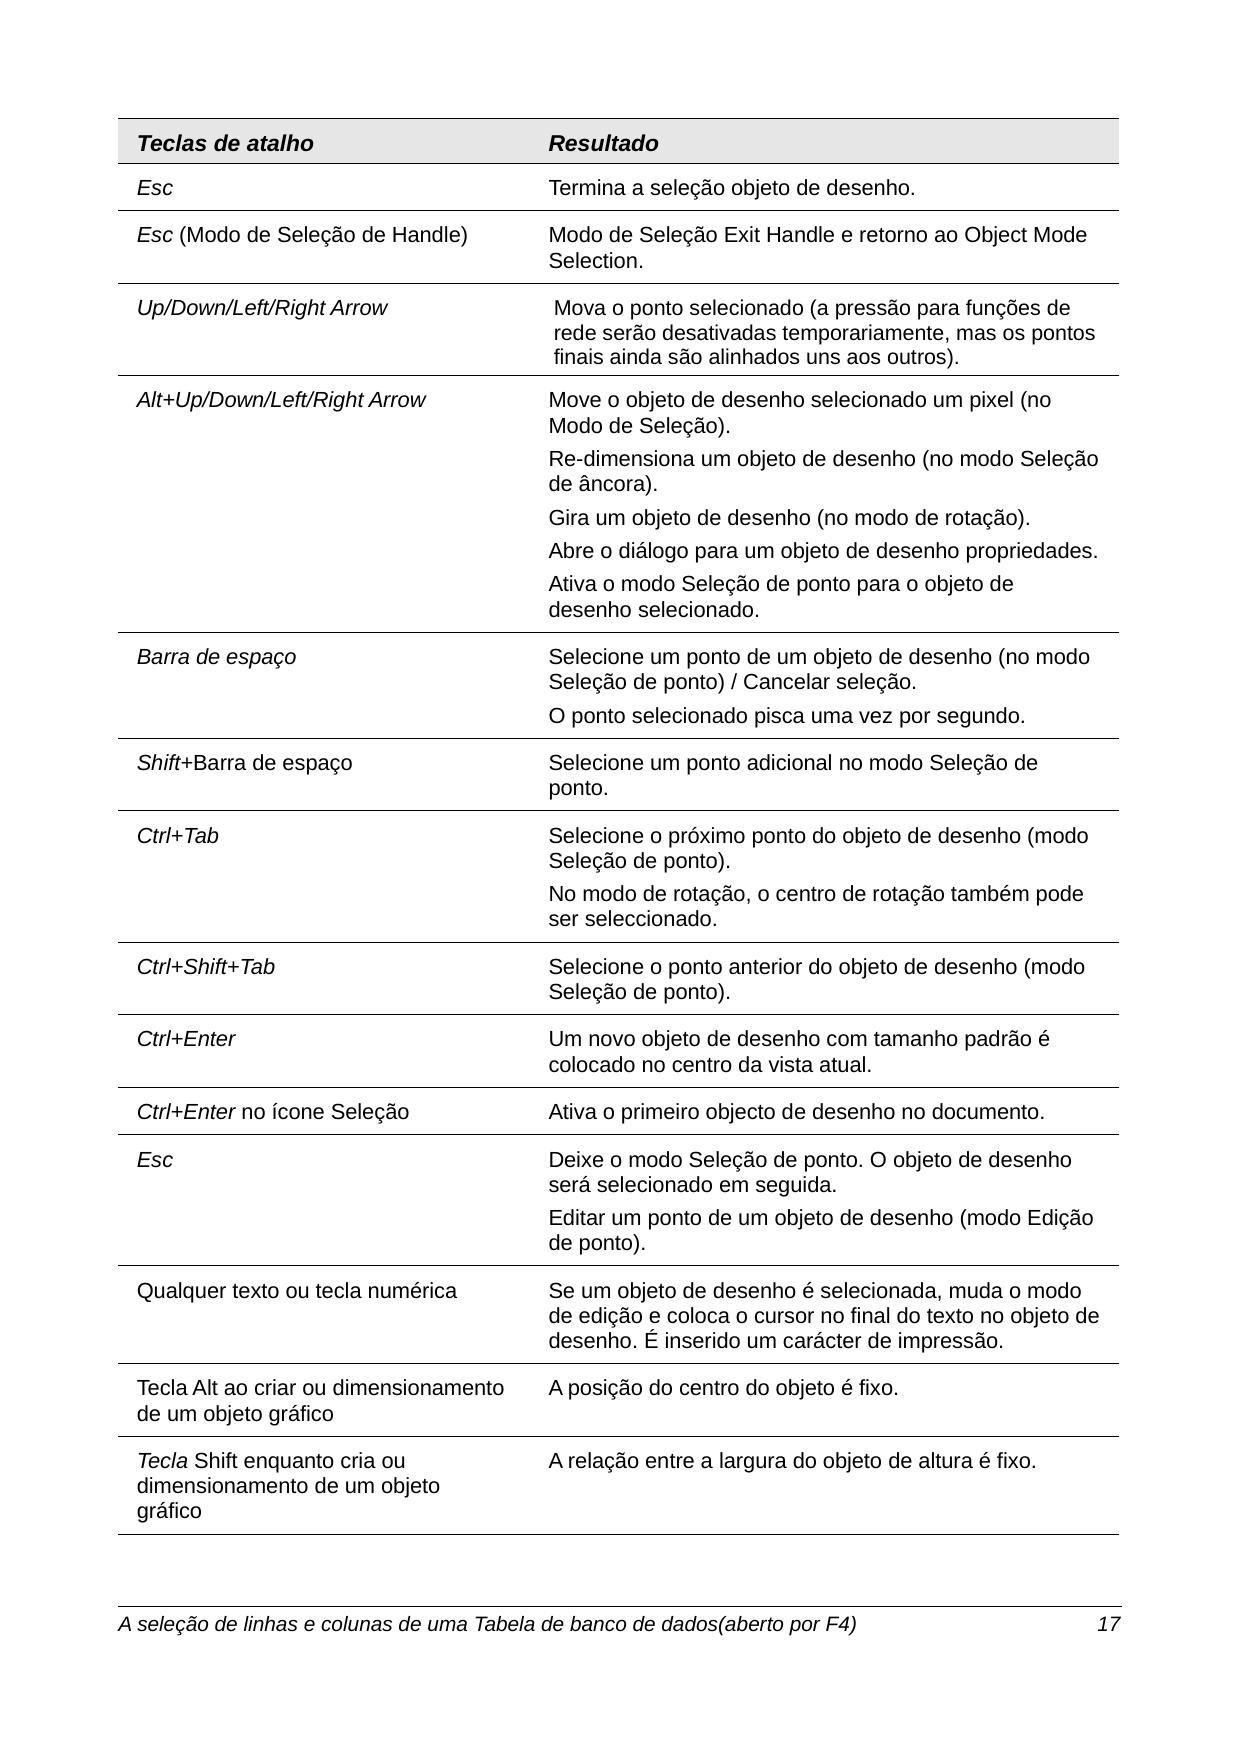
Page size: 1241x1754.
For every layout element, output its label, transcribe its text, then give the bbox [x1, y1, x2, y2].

table_cell Alt+Up/Down/Left/Right Arrow [118, 376, 530, 632]
table_cell Up/Down/Left/Right Arrow [118, 284, 530, 375]
table_cell Termina a seleção objeto de desenho. [530, 164, 1119, 210]
table_cell Ctrl+Tab [118, 811, 530, 942]
table_cell Mova o ponto selecionado (a pressão para funções de rede serão desativadas temporariamente, mas os pontos finais ainda são alinhados uns aos outros). [530, 284, 1119, 375]
table_cell Um novo objeto de desenho com tamanho padrão é colocado no centro da vista atual. [530, 1015, 1119, 1087]
table_cell Ctrl+Enter no ícone Seleção [118, 1088, 530, 1134]
table_cell Ctrl+Shift+Tab [118, 943, 530, 1014]
table_cell Esc [118, 1135, 530, 1265]
table_cell Esc (Modo de Seleção de Handle) [118, 211, 530, 283]
table_cell Esc [118, 164, 530, 210]
table_cell Ctrl+Enter [118, 1015, 530, 1087]
table_cell A posição do centro do objeto é fixo. [530, 1364, 1119, 1436]
table_cell Se um objeto de desenho é selecionada, muda o modo de edição e coloca o cursor no final do texto no objeto de desenho. É inserido um carácter de impressão. [530, 1266, 1119, 1363]
table_cell Selecione o próximo ponto do objeto de desenho (modo Seleção de ponto). No modo de rotação, o centro de rotação também pode ser seleccionado. [530, 811, 1119, 942]
table_cell Selecione o ponto anterior do objeto de desenho (modo Seleção de ponto). [530, 943, 1119, 1014]
table_cell Ativa o primeiro objecto de desenho no documento. [530, 1088, 1119, 1134]
table_cell Shift+Barra de espaço [118, 739, 530, 810]
table_cell Selecione um ponto de um objeto de desenho (no modo Seleção de ponto) / Cancelar seleção. O ponto selecionado pisca uma vez por segundo. [530, 633, 1119, 738]
table_cell Barra de espaço [118, 633, 530, 738]
table_cell Deixe o modo Seleção de ponto. O objeto de desenho será selecionado em seguida. Editar um ponto de um objeto de desenho (modo Edição de ponto). [530, 1135, 1119, 1265]
table_cell Tecla Alt ao criar ou dimensionamento de um objeto gráfico [118, 1364, 530, 1436]
table_cell Tecla Shift enquanto cria ou dimensionamento de um objeto gráfico [118, 1437, 530, 1533]
table_cell Move o objeto de desenho selecionado um pixel (no Modo de Seleção). Re-dimensiona um objeto de desenho (no modo Seleção de âncora). Gira um objeto de desenho (no modo de rotação). Abre o diálogo para um objeto de desenho propriedades. Ativa o modo Seleção de ponto para o objeto de desenho selecionado. [530, 376, 1119, 632]
table_cell A relação entre a largura do objeto de altura é fixo. [530, 1437, 1119, 1533]
table_cell Selecione um ponto adicional no modo Seleção de ponto. [530, 739, 1119, 810]
table_cell Qualquer texto ou tecla numérica [118, 1266, 530, 1363]
table_header Resultado [530, 119, 1119, 163]
table_cell Modo de Seleção Exit Handle e retorno ao Object Mode Selection. [530, 211, 1119, 283]
table_header Teclas de atalho [118, 119, 530, 163]
